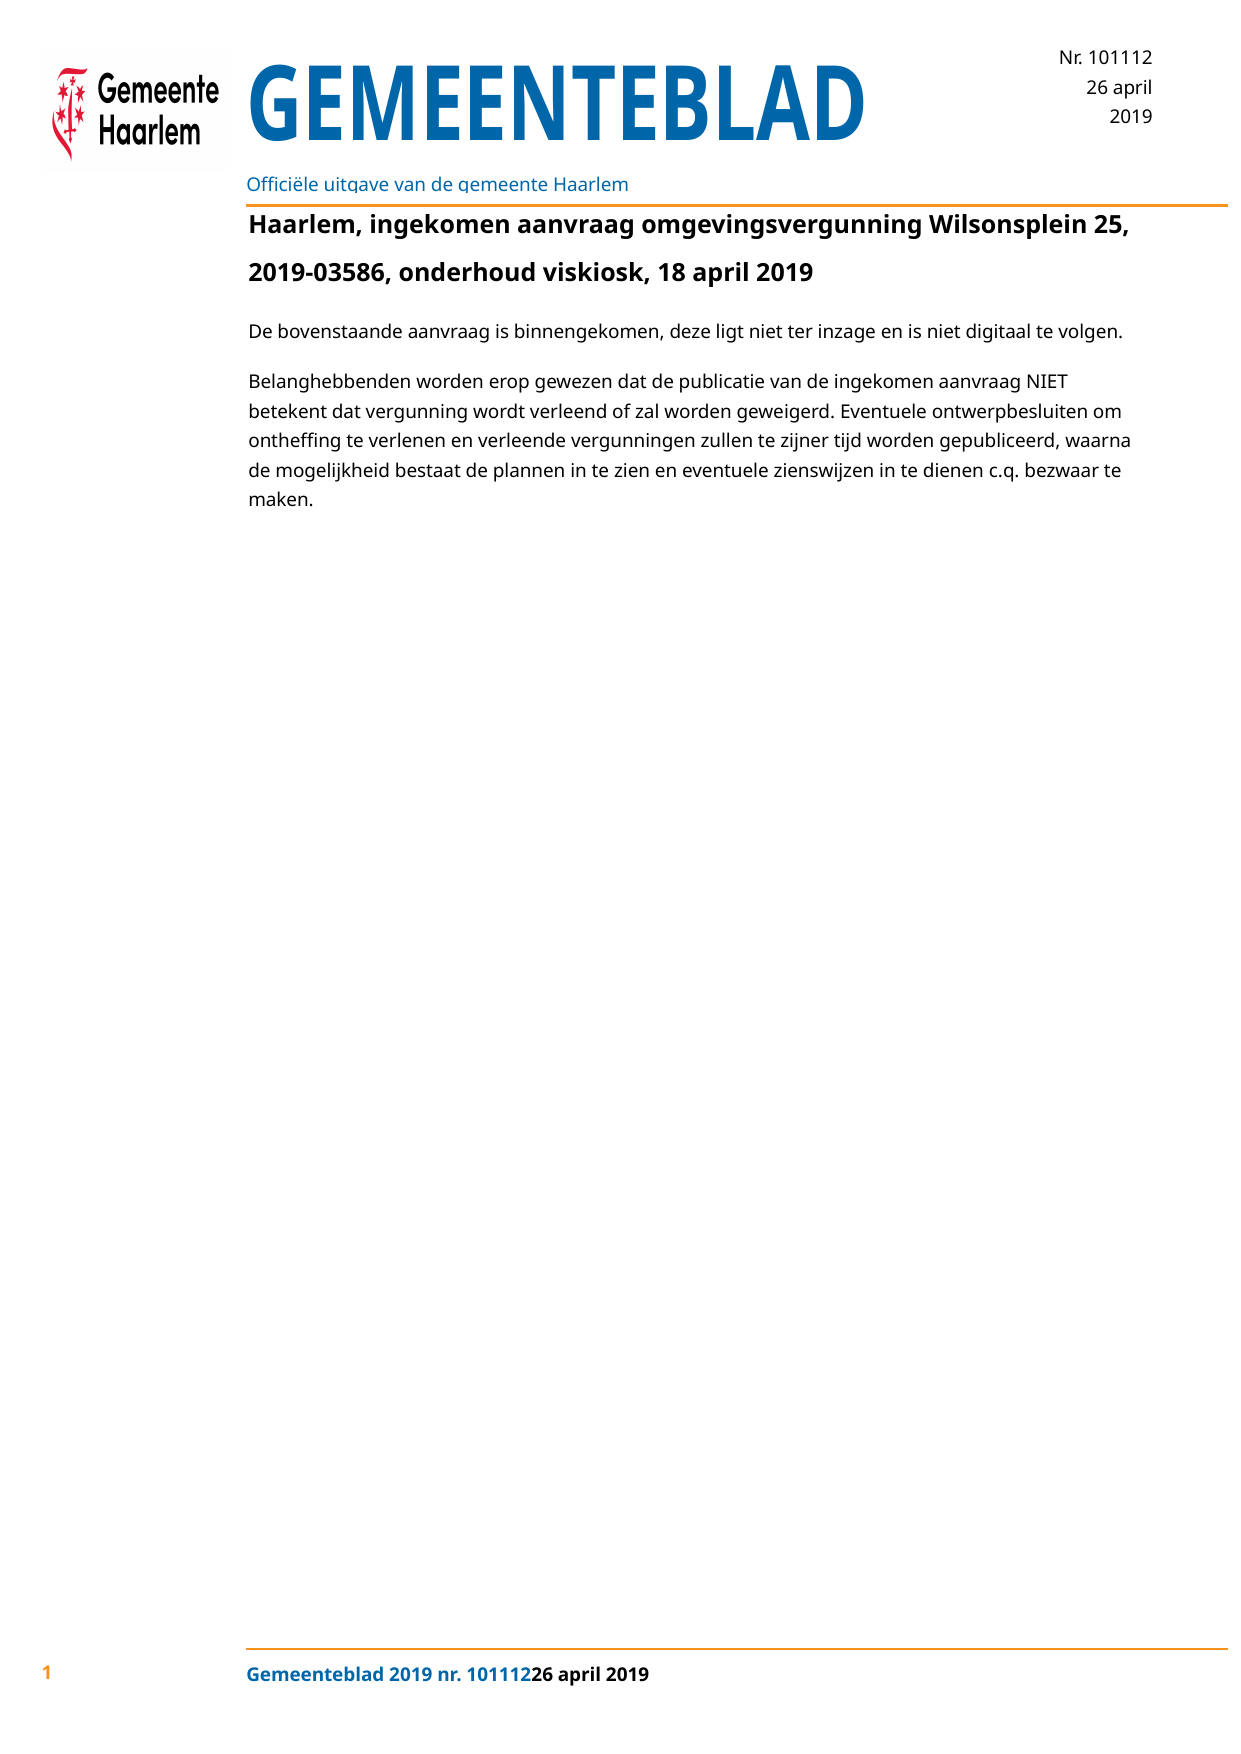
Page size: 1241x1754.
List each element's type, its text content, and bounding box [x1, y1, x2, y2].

text Belanghebbenden worden erop gewezen dat de publicatie van de ingekomen aanvraag NIET betekent dat vergunning wordt verleend of zal worden geweigerd. Eventuele ontwerpbesluiten om ontheffing te verlenen en verleende vergunningen zullen te zijner tijd worden gepubliceerd, waarna de mogelijkheid bestaat de plannen in te zien en eventuele zienswijzen in te dienen c.q. bezwaar te maken. [248, 368, 1152, 512]
picture [41, 47, 231, 172]
text Haarlem, ingekomen aanvraag omgevingsvergunning Wilsonsplein 25, 2019-03586, onderhoud viskiosk, 18 april 2019 [248, 207, 1152, 288]
text De bovenstaande aanvraag is binnengekomen, deze ligt niet ter inzage en is niet digitaal te volgen. [248, 318, 1152, 344]
